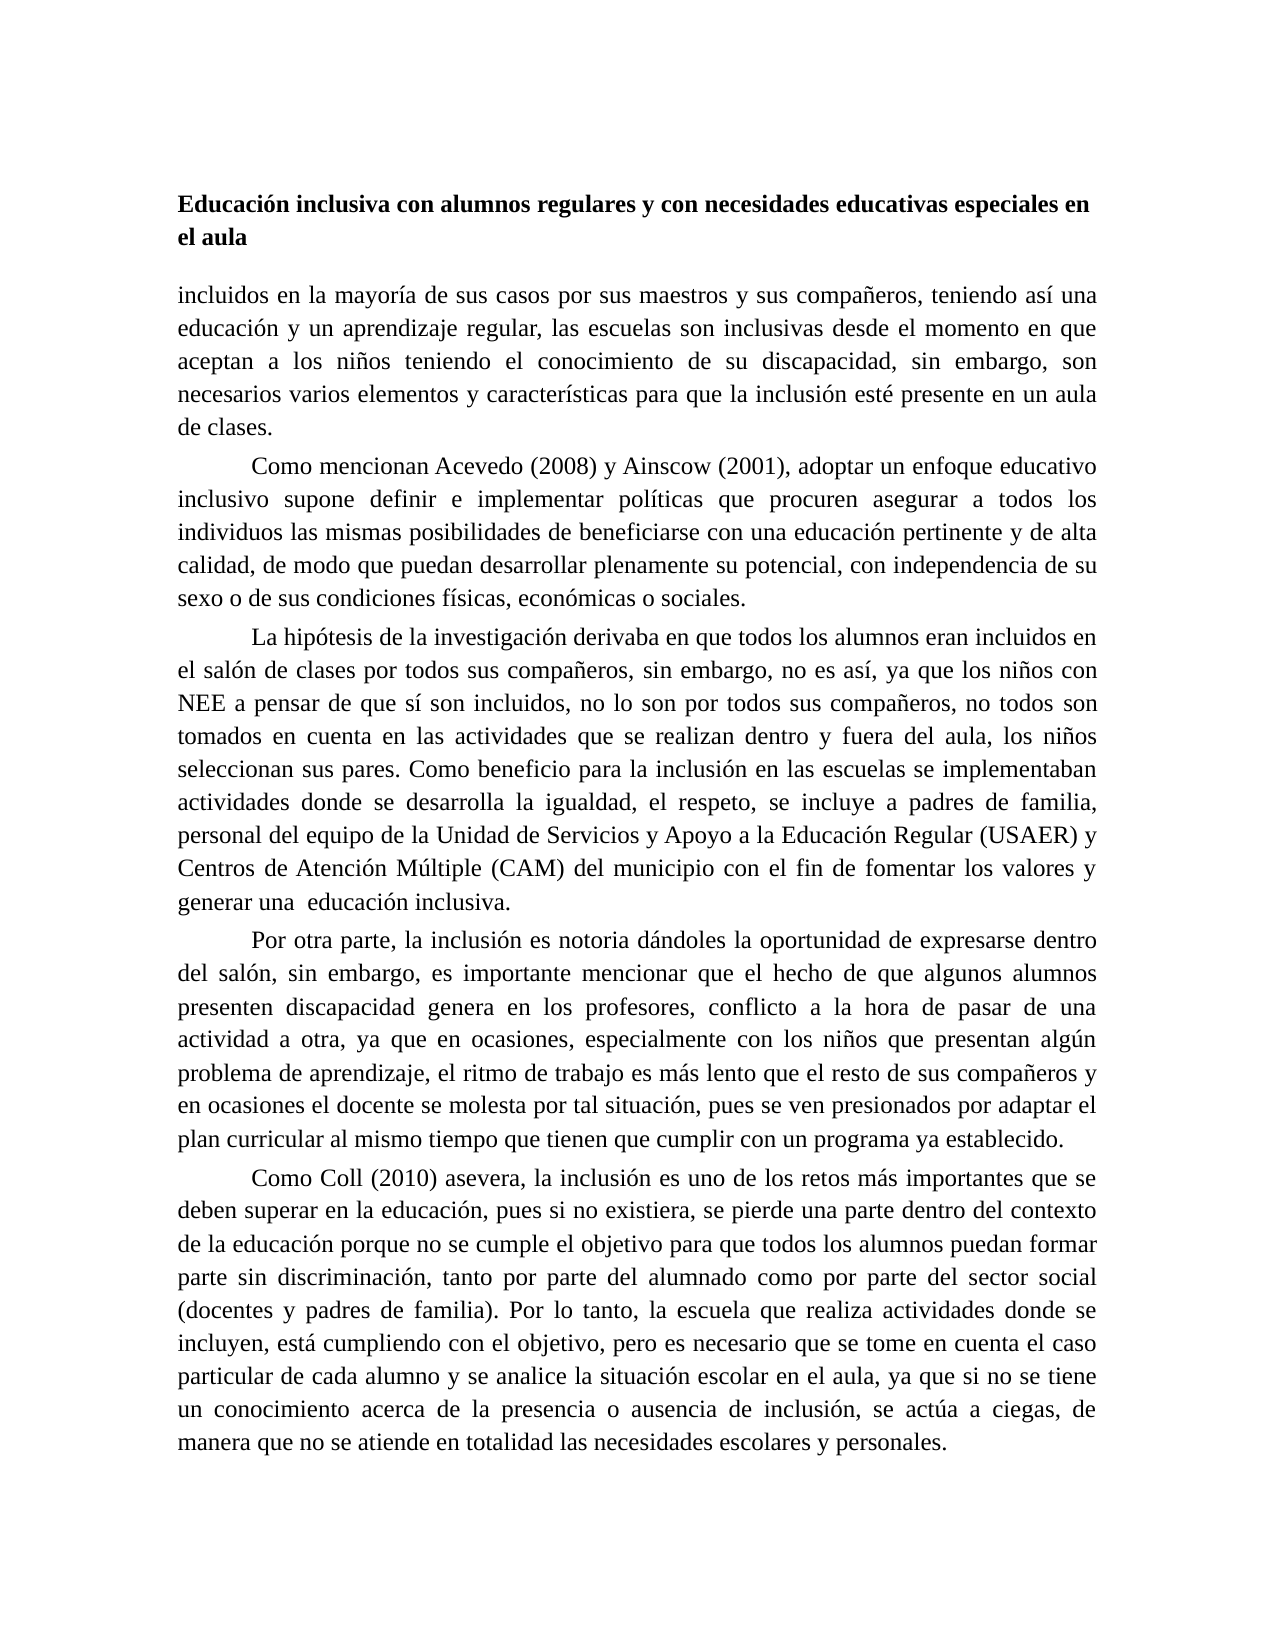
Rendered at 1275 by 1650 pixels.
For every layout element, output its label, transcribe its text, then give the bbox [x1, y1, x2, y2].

text La hipótesis de la investigación derivaba en que todos los alumnos eran incluidos en el salón de clases por todos sus compañeros, sin embargo, no es así, ya que los niños con NEE a pensar de que sí son incluidos, no lo son por todos sus compañeros, no todos son tomados en cuenta en las actividades que se realizan dentro y fuera del aula, los niños seleccionan sus pares. Como beneficio para la inclusión en las escuelas se implementaban actividades donde se desarrolla la igualdad, el respeto, se incluye a padres de familia, personal del equipo de la Unidad de Servicios y Apoyo a la Educación Regular (USAER) y Centros de Atención Múltiple (CAM) del municipio con el fin de fomentar los valores y generar una educación inclusiva. [177, 622, 1098, 915]
text incluidos en la mayoría de sus casos por sus maestros y sus compañeros, teniendo así una educación y un aprendizaje regular, las escuelas son inclusivas desde el momento en que aceptan a los niños teniendo el conocimiento de su discapacidad, sin embargo, son necesarios varios elementos y características para que la inclusión esté presente en un aula de clases. [177, 280, 1098, 441]
text Como Coll (2010) asevera, la inclusión es uno de los retos más importantes que se deben superar en la educación, pues si no existiera, se pierde una parte dentro del contexto de la educación porque no se cumple el objetivo para que todos los alumnos puedan formar parte sin discriminación, tanto por parte del alumnado como por parte del sector social (docentes y padres de familia). Por lo tanto, la escuela que realiza actividades donde se incluyen, está cumpliendo con el objetivo, pero es necesario que se tome en cuenta el caso particular de cada alumno y se analice la situación escolar en el aula, ya que si no se tiene un conocimiento acerca de la presencia o ausencia de inclusión, se actúa a ciegas, de manera que no se atiende en totalidad las necesidades escolares y personales. [177, 1163, 1098, 1456]
text Como mencionan Acevedo (2008) y Ainscow (2001), adoptar un enfoque educativo inclusivo supone definir e implementar políticas que procuren asegurar a todos los individuos las mismas posibilidades de beneficiarse con una educación pertinente y de alta calidad, de modo que puedan desarrollar plenamente su potencial, con independencia de su sexo o de sus condiciones físicas, económicas o sociales. [177, 451, 1098, 612]
text Por otra parte, la inclusión es notoria dándoles la oportunidad de expresarse dentro del salón, sin embargo, es importante mencionar que el hecho de que algunos alumnos presenten discapacidad genera en los profesores, conflicto a la hora de pasar de una actividad a otra, ya que en ocasiones, especialmente con los niños que presentan algún problema de aprendizaje, el ritmo de trabajo es más lento que el resto de sus compañeros y en ocasiones el docente se molesta por tal situación, pues se ven presionados por adaptar el plan curricular al mismo tiempo que tienen que cumplir con un programa ya establecido. [177, 926, 1098, 1152]
